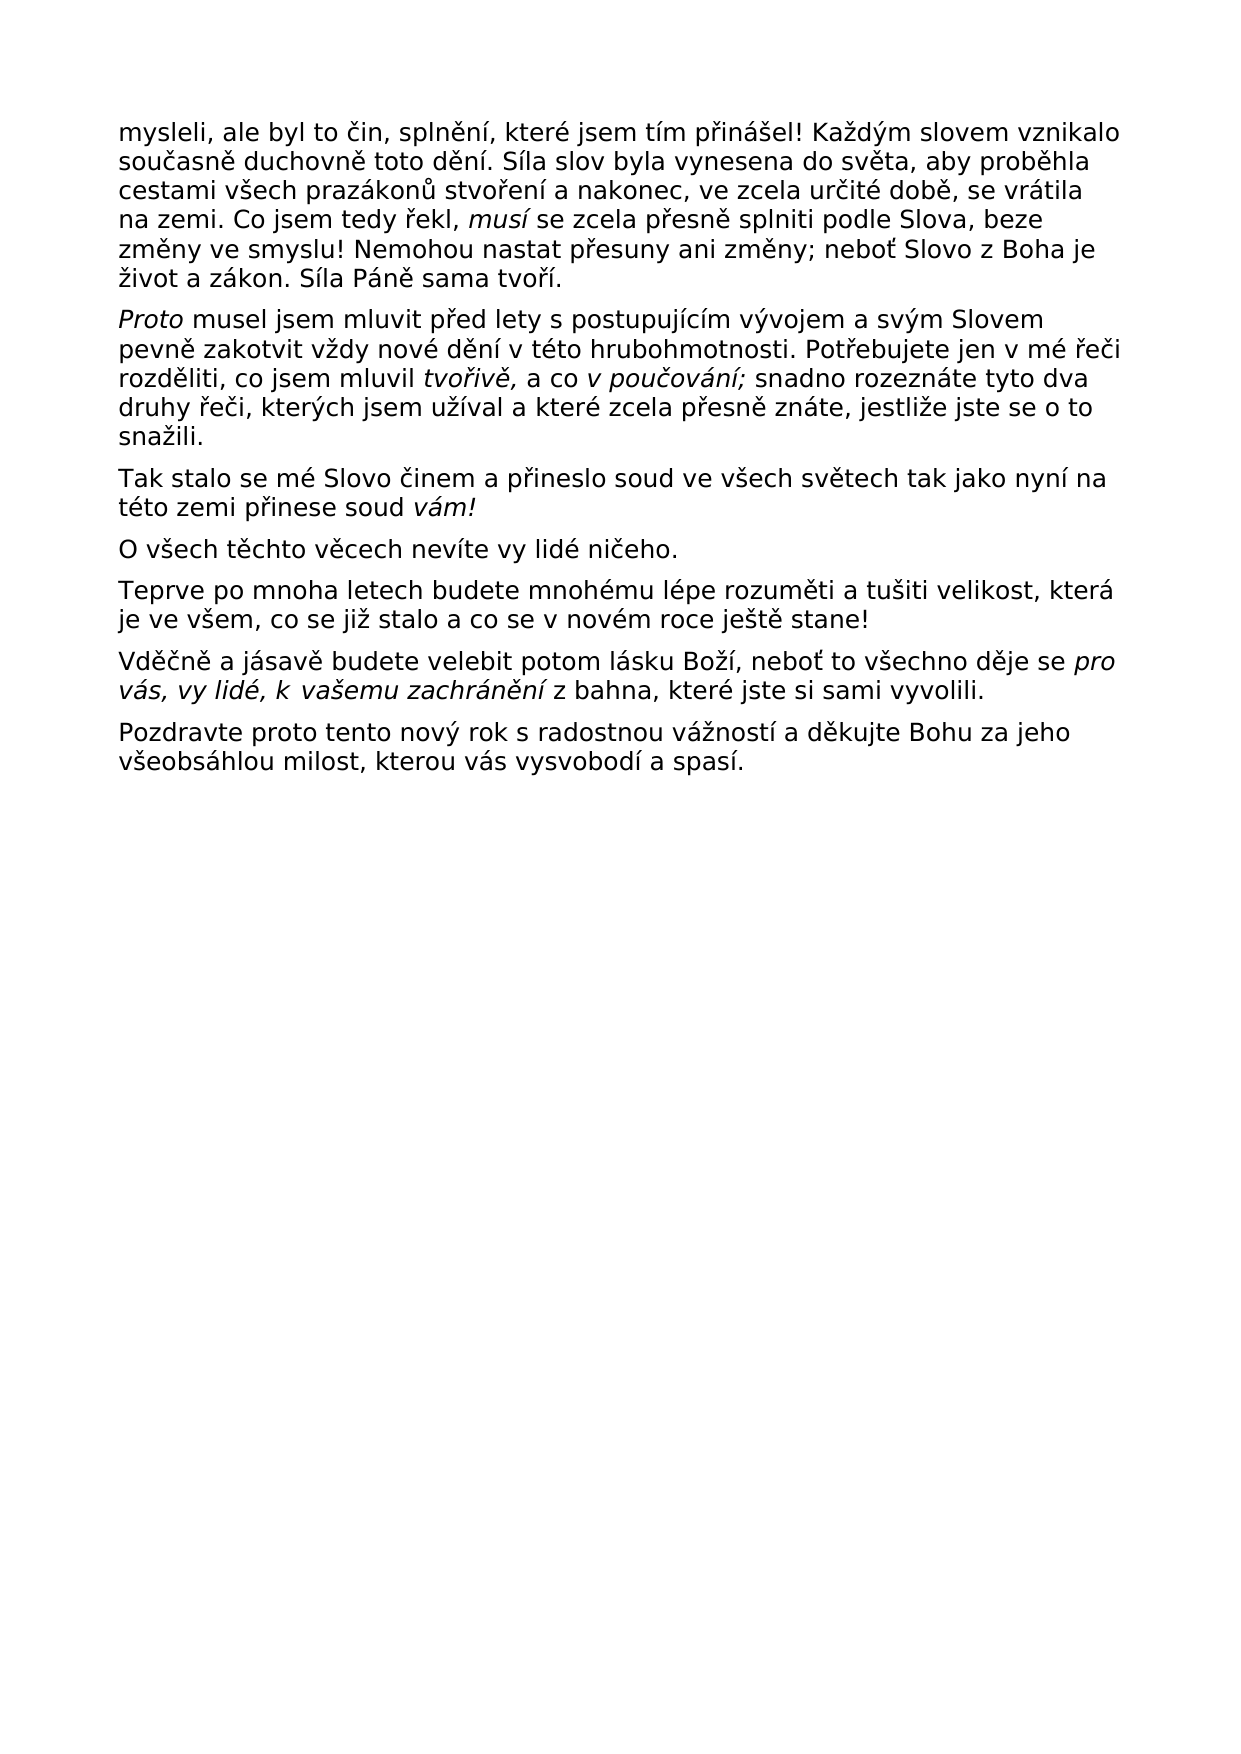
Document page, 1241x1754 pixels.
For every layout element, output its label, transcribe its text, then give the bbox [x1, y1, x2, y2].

text Tak stalo se mé Slovo činem a přineslo soud ve všech světech tak jako nyní na této zemi přinese soud vám! [118, 464, 1122, 522]
text Teprve po mnoha letech budete mnohému lépe rozuměti a tušiti velikost, která je ve všem, co se již stalo a co se v novém roce ještě stane! [118, 576, 1122, 635]
text O všech těchto věcech nevíte vy lidé ničeho. [118, 535, 1122, 564]
text Vděčně a jásavě budete velebit potom lásku Boží, neboť to všechno děje se pro vás, vy lidé, k vašemu zachránění z bahna, které jste si sami vyvolili. [118, 647, 1122, 706]
text Pozdravte proto tento nový rok s radostnou vážností a děkujte Bohu za jeho všeobsáhlou milost, kterou vás vysvobodí a spasí. [118, 718, 1122, 776]
text mysleli, ale byl to čin, splnění, které jsem tím přinášel! Každým slovem vznikalo současně duchovně toto dění. Síla slov byla vynesena do světa, aby proběhla cestami všech prazákonů stvoření a nakonec, ve zcela určité době, se vrátila na zemi. Co jsem tedy řekl, musí se zcela přesně splniti podle Slova, beze změny ve smyslu! Nemohou nastat přesuny ani změny; neboť Slovo z Boha je život a zákon. Síla Páně sama tvoří. [118, 118, 1122, 293]
text Proto musel jsem mluvit před lety s postupujícím vývojem a svým Slovem pevně zakotvit vždy nové dění v této hrubohmotnosti. Potřebujete jen v mé řeči rozděliti, co jsem mluvil tvořivě, a co v poučování; snadno rozeznáte tyto dva druhy řeči, kterých jsem užíval a které zcela přesně znáte, jestliže jste se o to snažili. [118, 306, 1122, 451]
